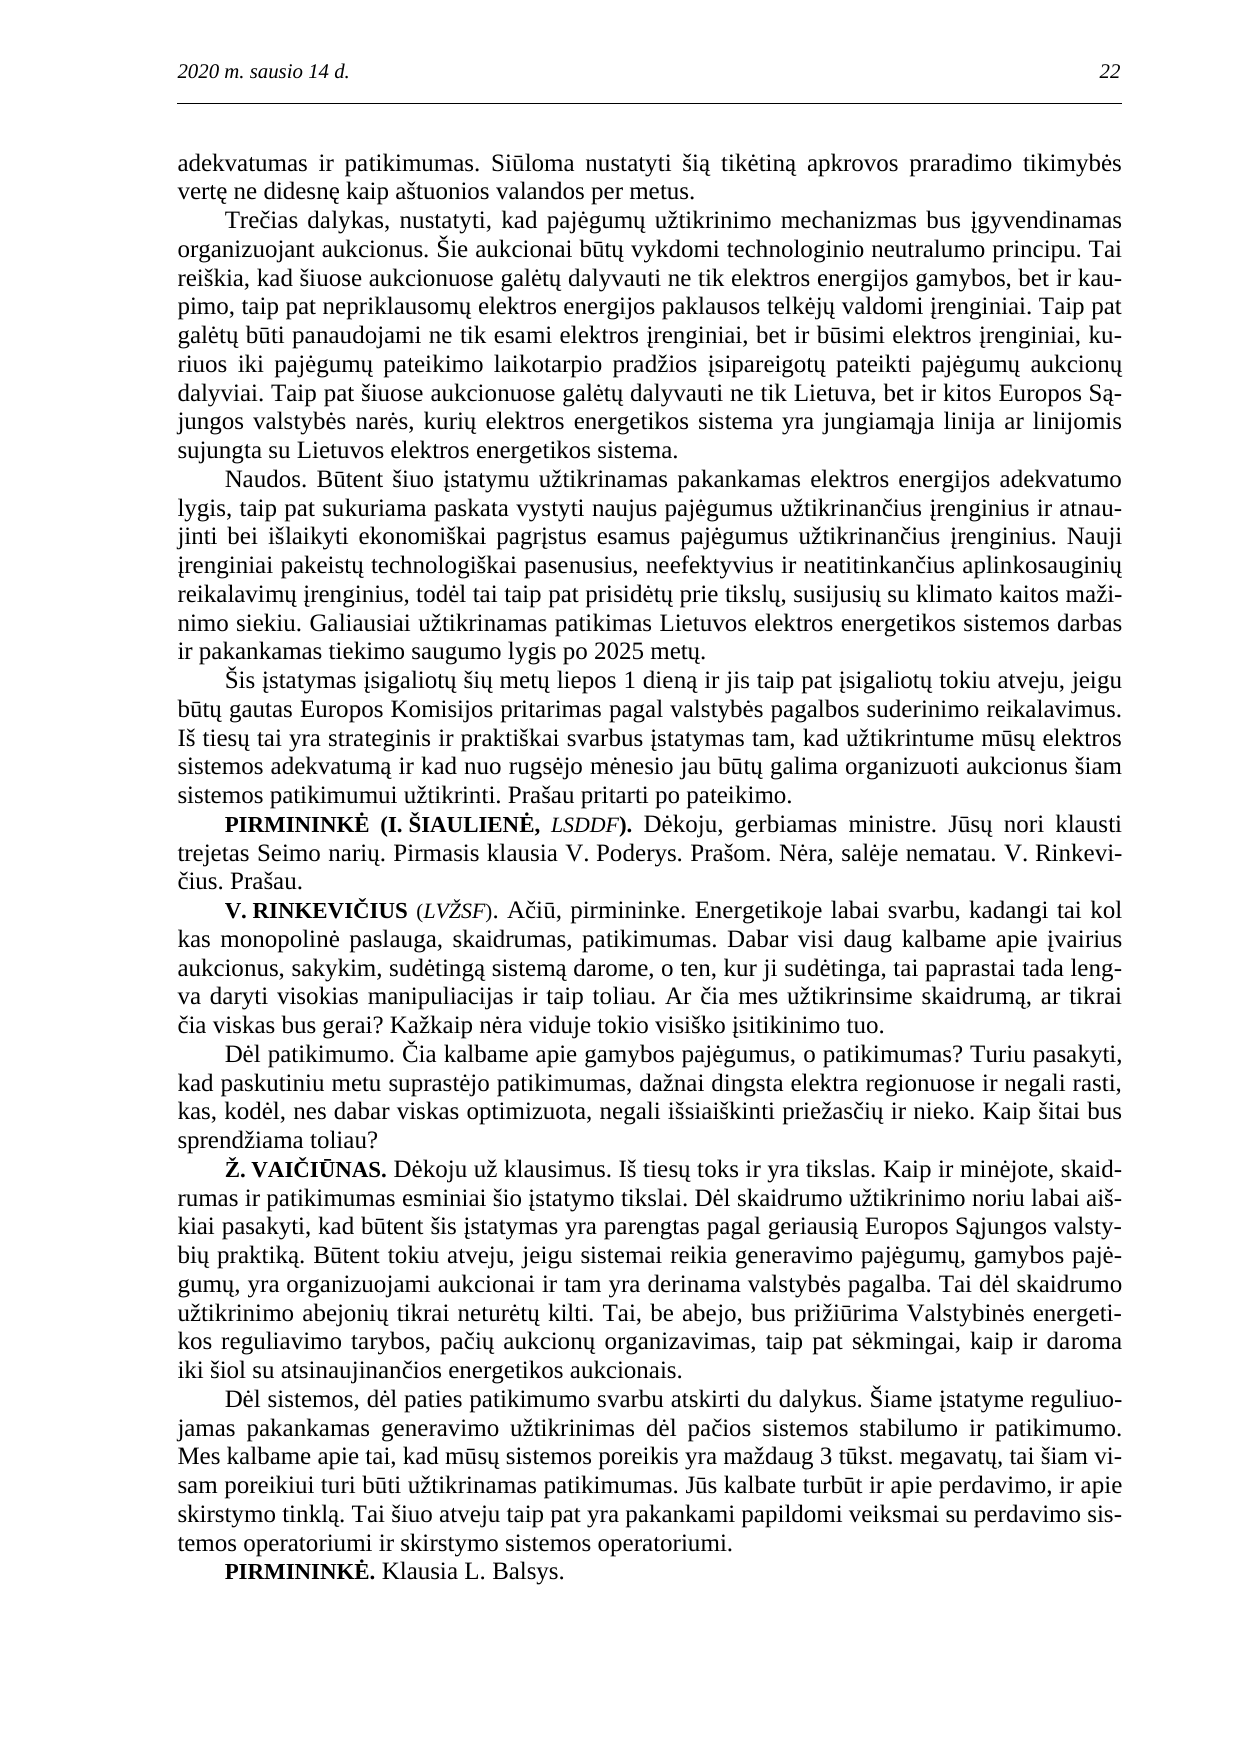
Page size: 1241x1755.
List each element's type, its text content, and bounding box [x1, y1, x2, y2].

text Nau­dos. Bū­tent šiuo įsta­ty­mu už­tik­ri­na­mas pa­kan­ka­mas elek­tros ener­gi­jos adek­va­tu­mo ly­gis, taip pat su­ku­ria­ma pa­ska­ta vys­ty­ti nau­jus pa­jė­gu­mus už­tik­ri­nan­čius įren­gi­nius ir at­nau­jin­ti bei iš­lai­ky­ti eko­no­miš­kai pa­grįs­tus esa­mus pa­jė­gu­mus už­tik­ri­nan­čius įren­gi­nius. Nau­ji įren­gi­niai pa­keis­tų tech­no­lo­giš­kai pa­se­nu­sius, ne­efek­ty­vius ir ne­ati­tin­kan­čius ap­lin­ko­sau­gi­nių rei­ka­la­vi­mų įren­gi­nius, to­dėl tai taip pat pri­si­dė­tų prie tiks­lų, su­si­ju­sių su kli­ma­to kai­tos ma­ži­ni­mo sie­kiu. Ga­liau­siai už­tik­ri­na­mas pa­ti­ki­mas Lie­tu­vos elek­tros ener­ge­ti­kos sis­te­mos dar­bas ir pa­kan­ka­mas tie­ki­mo sau­gu­mo ly­gis po 2025 me­tų. [177, 464, 1122, 665]
text Tre­čias da­ly­kas, nu­sta­ty­ti, kad pa­jė­gu­mų už­tik­ri­ni­mo me­cha­niz­mas bus įgy­ven­di­na­mas or­ga­ni­zuo­jant auk­cio­nus. Šie auk­cio­nai bū­tų vyk­do­mi tech­no­lo­gi­nio neut­ra­lu­mo prin­ci­pu. Tai reiš­kia, kad šiuo­se auk­cio­nuo­se ga­lė­tų da­ly­vau­ti ne tik elek­tros ener­gi­jos ga­my­bos, bet ir kau­pi­mo, taip pat ne­pri­klau­so­mų elek­tros ener­gi­jos pa­klau­sos tel­kė­jų val­do­mi įren­gi­niai. Taip pat ga­lė­tų bū­ti pa­nau­do­ja­mi ne tik esa­mi elek­tros įren­gi­niai, bet ir bū­si­mi elek­tros įren­gi­niai, ku­riuos iki pa­jė­gu­mų pa­tei­ki­mo lai­ko­tar­pio pra­džios įsi­pa­rei­go­tų pa­teik­ti pa­jė­gu­mų auk­cio­nų da­ly­viai. Taip pat šiuo­se auk­cio­nuo­se ga­lė­tų da­ly­vau­ti ne tik Lie­tu­va, bet ir ki­tos Eu­ro­pos Są­jun­gos vals­ty­bės na­rės, ku­rių elek­tros ener­ge­ti­kos sis­te­ma yra jun­gia­mą­ja li­ni­ja ar li­ni­jo­mis su­jung­ta su Lie­tu­vos elek­tros ener­ge­ti­kos sis­te­ma. [177, 205, 1122, 464]
text Dėl sis­te­mos, dėl pa­ties pa­ti­ki­mu­mo svar­bu at­skir­ti du da­ly­kus. Šia­me įsta­ty­me re­gu­liuo­ja­mas pa­kan­ka­mas ge­ne­ravimo už­tik­ri­ni­mas dėl pa­čios sis­te­mos sta­bi­lu­mo ir pa­ti­ki­mu­mo. Mes kal­ba­me apie tai, kad mū­sų sis­te­mos po­rei­kis yra maž­daug 3 tūkst. me­ga­va­tų, tai šiam vi­sam po­rei­kiui tu­ri bū­ti už­tik­ri­na­mas pa­ti­ki­mu­mas. Jūs kal­ba­te tur­būt ir apie per­da­vi­mo, ir apie skirs­ty­mo tin­klą. Tai šiuo at­ve­ju taip pat yra pa­kan­ka­mi pa­pil­do­mi veiks­mai su per­da­vi­mo sis­te­mos ope­ra­to­riu­mi ir skirs­ty­mo sis­te­mos ope­ra­to­riu­mi. [177, 1384, 1122, 1556]
text adek­va­tu­mas ir pa­ti­ki­mu­mas. Siū­lo­ma nu­sta­ty­ti šią ti­kė­ti­ną ap­kro­vos pra­ra­di­mo ti­ki­my­bės ver­tę ne di­des­nę kaip aštuonios va­lan­dos per me­tus. [177, 148, 1122, 205]
text PIRMININKĖ (I. ŠIAULIENĖ, LSDDF). Dė­ko­ju, ger­bia­mas mi­nist­re. Jū­sų no­ri klaus­ti tre­je­tas Sei­mo na­rių. Pir­ma­sis klau­sia V. Po­de­rys. Pra­šom. Nė­ra, sa­lė­je ne­ma­tau. V. Rin­ke­vi­čius. Pra­šau. [177, 809, 1122, 895]
text PIRMININKĖ. Klau­sia L. Bal­sys. [177, 1556, 1122, 1585]
text V. RINKEVIČIUS (LVŽSF). Ačiū, pir­mi­nin­ke. Ener­ge­ti­ko­je la­bai svar­bu, ka­dan­gi tai kol kas mo­no­po­li­nė pa­slau­ga, skaid­ru­mas, pa­ti­ki­mu­mas. Da­bar vi­si daug kal­ba­me apie įvai­rius auk­cio­nus, sa­ky­kim, su­dė­tin­gą sis­te­mą da­ro­me, o ten, kur ji su­dė­tin­ga, tai pa­pras­tai ta­da leng­va da­ry­ti vi­so­kias ma­ni­pu­lia­ci­jas ir taip to­liau. Ar čia mes už­tik­rin­si­me skaid­ru­mą, ar tik­rai čia vis­kas bus ge­rai? Kaž­kaip nė­ra vi­du­je to­kio vi­siš­ko įsi­ti­ki­ni­mo tuo. [177, 895, 1122, 1039]
text Šis įsta­ty­mas įsi­ga­lio­tų šių me­tų lie­pos 1 die­ną ir jis taip pat įsi­ga­lio­tų to­kiu at­ve­ju, jei­gu bū­tų gau­tas Eu­ro­pos Ko­mi­si­jos pri­ta­ri­mas pa­gal vals­ty­bės pa­gal­bos su­de­ri­ni­mo rei­ka­la­vi­mus. Iš tie­sų tai yra stra­te­gi­nis ir prak­tiš­kai svar­bus įsta­ty­mas tam, kad už­tik­rin­tu­me mū­sų elek­tros sis­te­mos adek­va­tu­mą ir kad nuo rug­sė­jo mė­ne­sio jau bū­tų ga­li­ma or­ga­ni­zuo­ti auk­cio­nus šiam sis­te­mos pa­ti­ki­mu­mui už­tik­rin­ti. Pra­šau pri­tar­ti po pa­tei­ki­mo. [177, 665, 1122, 809]
text Dėl pa­ti­ki­mu­mo. Čia kal­ba­me apie ga­my­bos pa­jė­gu­mus, o pa­ti­ki­mu­mas? Tu­riu pa­sa­ky­ti, kad pas­ku­ti­niu me­tu su­pras­tė­jo pa­ti­ki­mu­mas, daž­nai dings­ta elek­tra re­gio­nuo­se ir ne­ga­li ras­ti, kas, ko­dėl, nes da­bar vis­kas op­ti­mi­zuo­ta, ne­ga­li iš­si­aiš­kin­ti prie­žas­čių ir nie­ko. Kaip ši­tai bus spren­džia­ma to­liau? [177, 1039, 1122, 1154]
text Ž. VAIČIŪNAS. Dė­ko­ju už klau­si­mus. Iš tie­sų toks ir yra tiks­las. Kaip ir mi­nė­jo­te, skaid­ru­mas ir pa­ti­ki­mu­mas es­mi­niai šio įsta­ty­mo tiks­lai. Dėl skaid­ru­mo už­tik­ri­ni­mo no­riu la­bai aiš­kiai pa­sa­ky­ti, kad bū­tent šis įsta­ty­mas yra pa­reng­tas pa­gal ge­riau­sią Eu­ro­pos Są­jun­gos vals­ty­bių prak­ti­ką. Bū­tent to­kiu at­ve­ju, jei­gu sis­te­mai rei­kia ge­ne­ra­vimo pa­jė­gu­mų, ga­my­bos pa­jė­gu­mų, yra or­ga­ni­zuo­ja­mi auk­cio­nai ir tam yra de­ri­na­ma vals­ty­bės pa­gal­ba. Tai dėl skaid­ru­mo už­tik­ri­ni­mo abe­jo­nių tik­rai ne­tu­rė­tų kil­ti. Tai, be abe­jo, bus pri­žiū­ri­ma Vals­ty­bi­nės ener­ge­ti­kos re­gu­lia­vi­mo ta­ry­bos, pa­čių auk­cio­nų or­ga­ni­za­vi­mas, taip pat sėk­min­gai, kaip ir da­ro­ma iki šiol su at­si­nau­ji­nan­čios ener­ge­ti­kos auk­cio­nais. [177, 1154, 1122, 1384]
